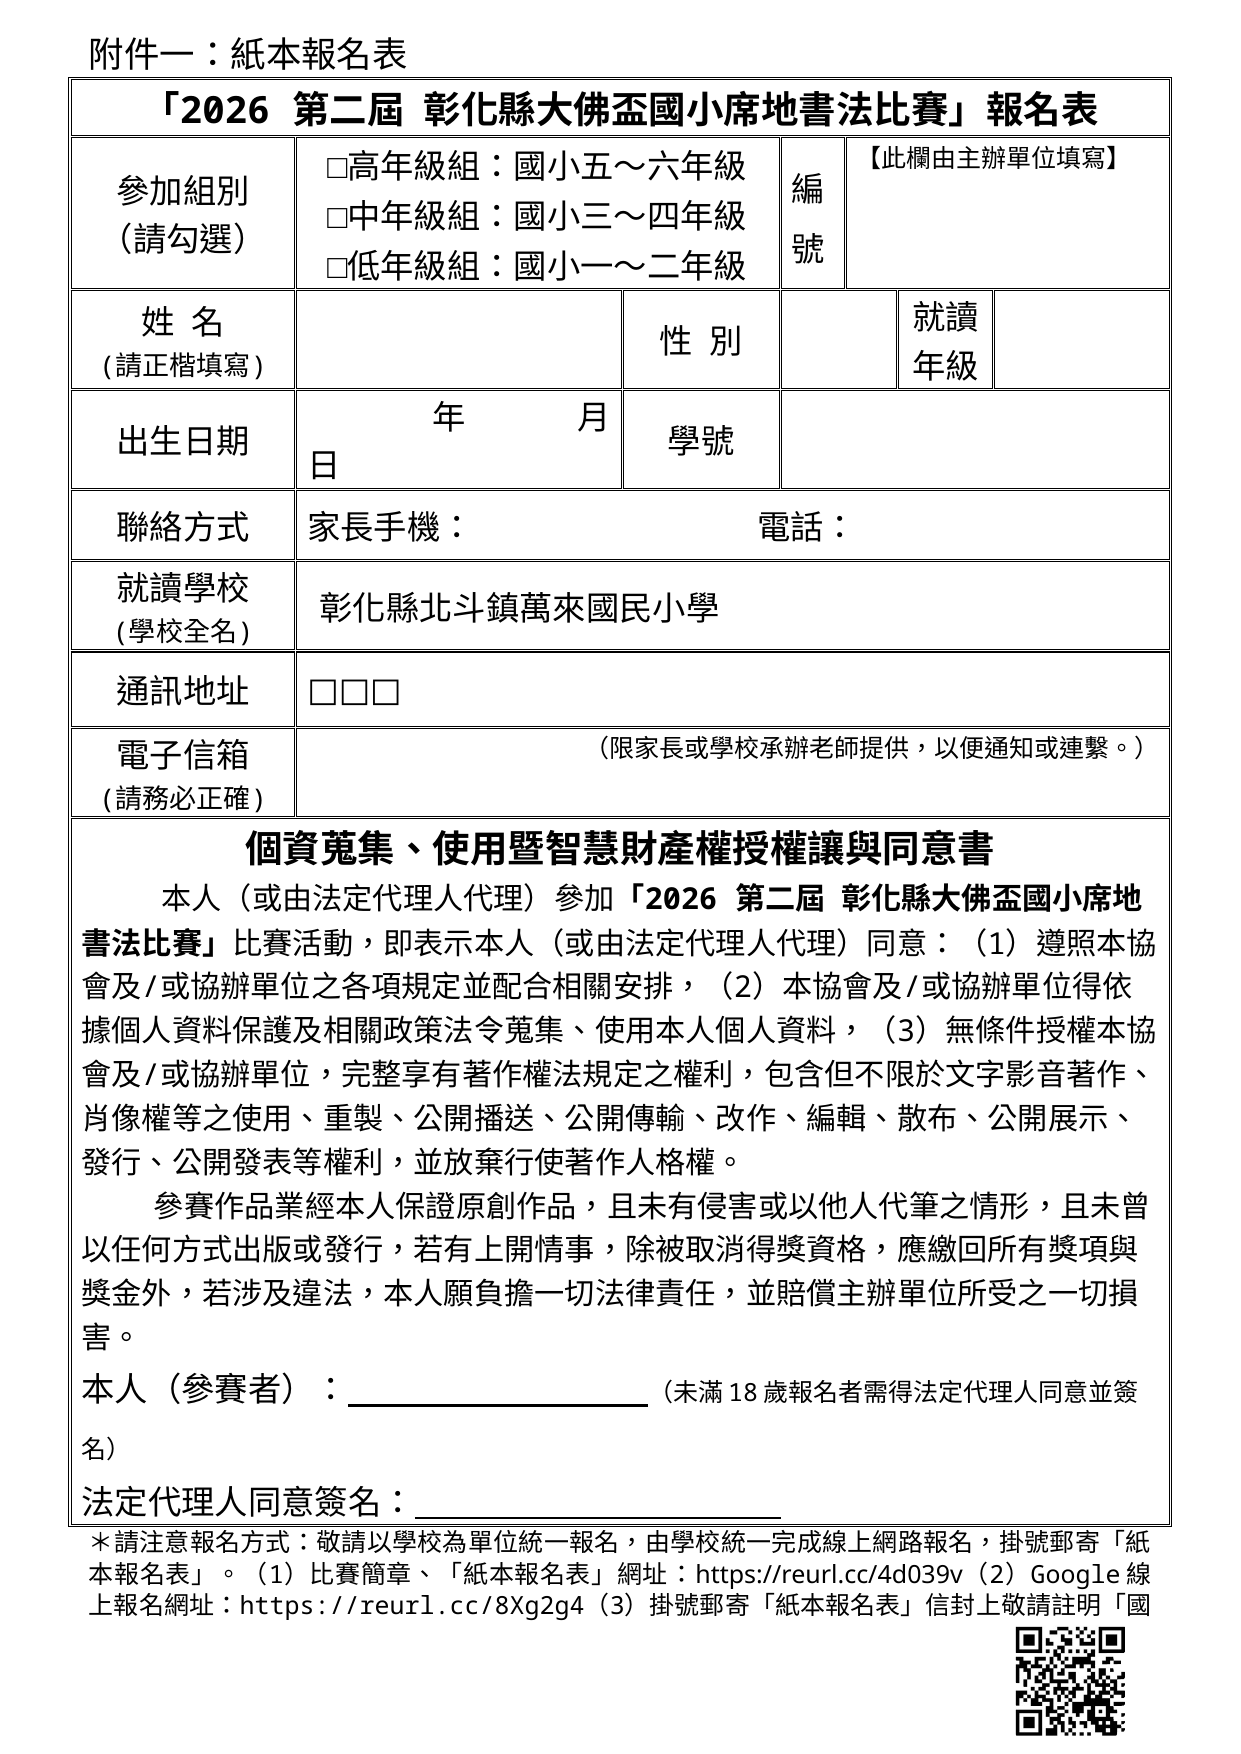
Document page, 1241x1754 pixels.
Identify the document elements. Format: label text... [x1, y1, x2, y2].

table_cell [782, 391, 1169, 487]
table_cell 聯絡方式 [72, 491, 294, 559]
table_cell 學號 [624, 391, 779, 487]
table_cell 就讀年級 [899, 291, 992, 388]
table_cell 姓 名 (請正楷填寫) [72, 291, 294, 388]
table_header 「2026 第二屆 彰化縣大佛盃國小席地書法比賽」報名表 [72, 80, 1169, 135]
table_cell □高年級組：國小五～六年級 □中年級組：國小三～四年級 □低年級組：國小一～二年級 [297, 138, 779, 288]
table_cell [782, 291, 896, 388]
table_cell 個資蒐集、使用暨智慧財產權授權讓與同意書 本人（或由法定代理人代理）參加「2026 第二屆 彰化縣大佛盃國小席地書法比賽」比賽活動，即表示本人（或由法定代理人代理）同意：（1）遵照本協會及/或協辦單位之各項規定並配合相關安排，（2）本協會及/或協辦單位得依據個人資料保護及相關政策法令蒐集、使用本人個人資料，（3）無條件授權本協會及/或協辦單位，完整享有著作權法規定之權利，包含但不限於文字影音著作、肖像權等之使用、重製、公開播送、公開傳輸、改作、編輯、散布、公開展示、發行、公開發表等權利，並放棄行使著作人格權。 參賽作品業經本人保證原創作品，且未有侵害或以他人代筆之情形，且未曾以任何方式出版或發行，若有上開情事，除被取消得獎資格，應繳回所有獎項與獎金外，若涉及違法，本人願負擔一切法律責任，並賠償主辦單位所受之一切損害。 本人（參賽者）： （未滿18歲報名者需得法定代理人同意並簽名） 法定代理人同意簽名： [72, 819, 1169, 1524]
table_cell 通訊地址 [72, 653, 294, 726]
table_cell 性 別 [624, 291, 779, 388]
text ＊請注意報名方式：敬請以學校為單位統一報名，由學校統一完成線上網路報名，掛號郵寄「紙本報名表」。（1）比賽簡章、「紙本報名表」網址：https://reurl.cc/4d039v（2）Google線上報名網址：https://reurl.cc/8Xg2g4（3）掛號郵寄「紙本報名表」信封上敬請註明「國 [89, 1527, 1152, 1621]
table_cell 電子信箱 (請務必正確) [72, 729, 294, 816]
table_cell 【此欄由主辦單位填寫】 [847, 138, 1169, 288]
table_cell [297, 291, 621, 388]
table_cell 就讀學校 (學校全名) [72, 562, 294, 649]
table_cell 年 月 日 [297, 391, 621, 487]
table_cell 家長手機： 電話： [297, 491, 1169, 559]
table_cell [995, 291, 1169, 388]
table_cell （限家長或學校承辦老師提供，以便通知或連繫。） [297, 729, 1169, 816]
table_cell 彰化縣北斗鎮萬來國民小學 [297, 562, 1169, 649]
text 附件一：紙本報名表 [89, 26, 1152, 77]
table_cell 出生日期 [72, 391, 294, 487]
table_cell 參加組別 （請勾選） [72, 138, 294, 288]
table_cell 編 號 [782, 138, 844, 288]
table_cell □□□ [297, 653, 1169, 726]
